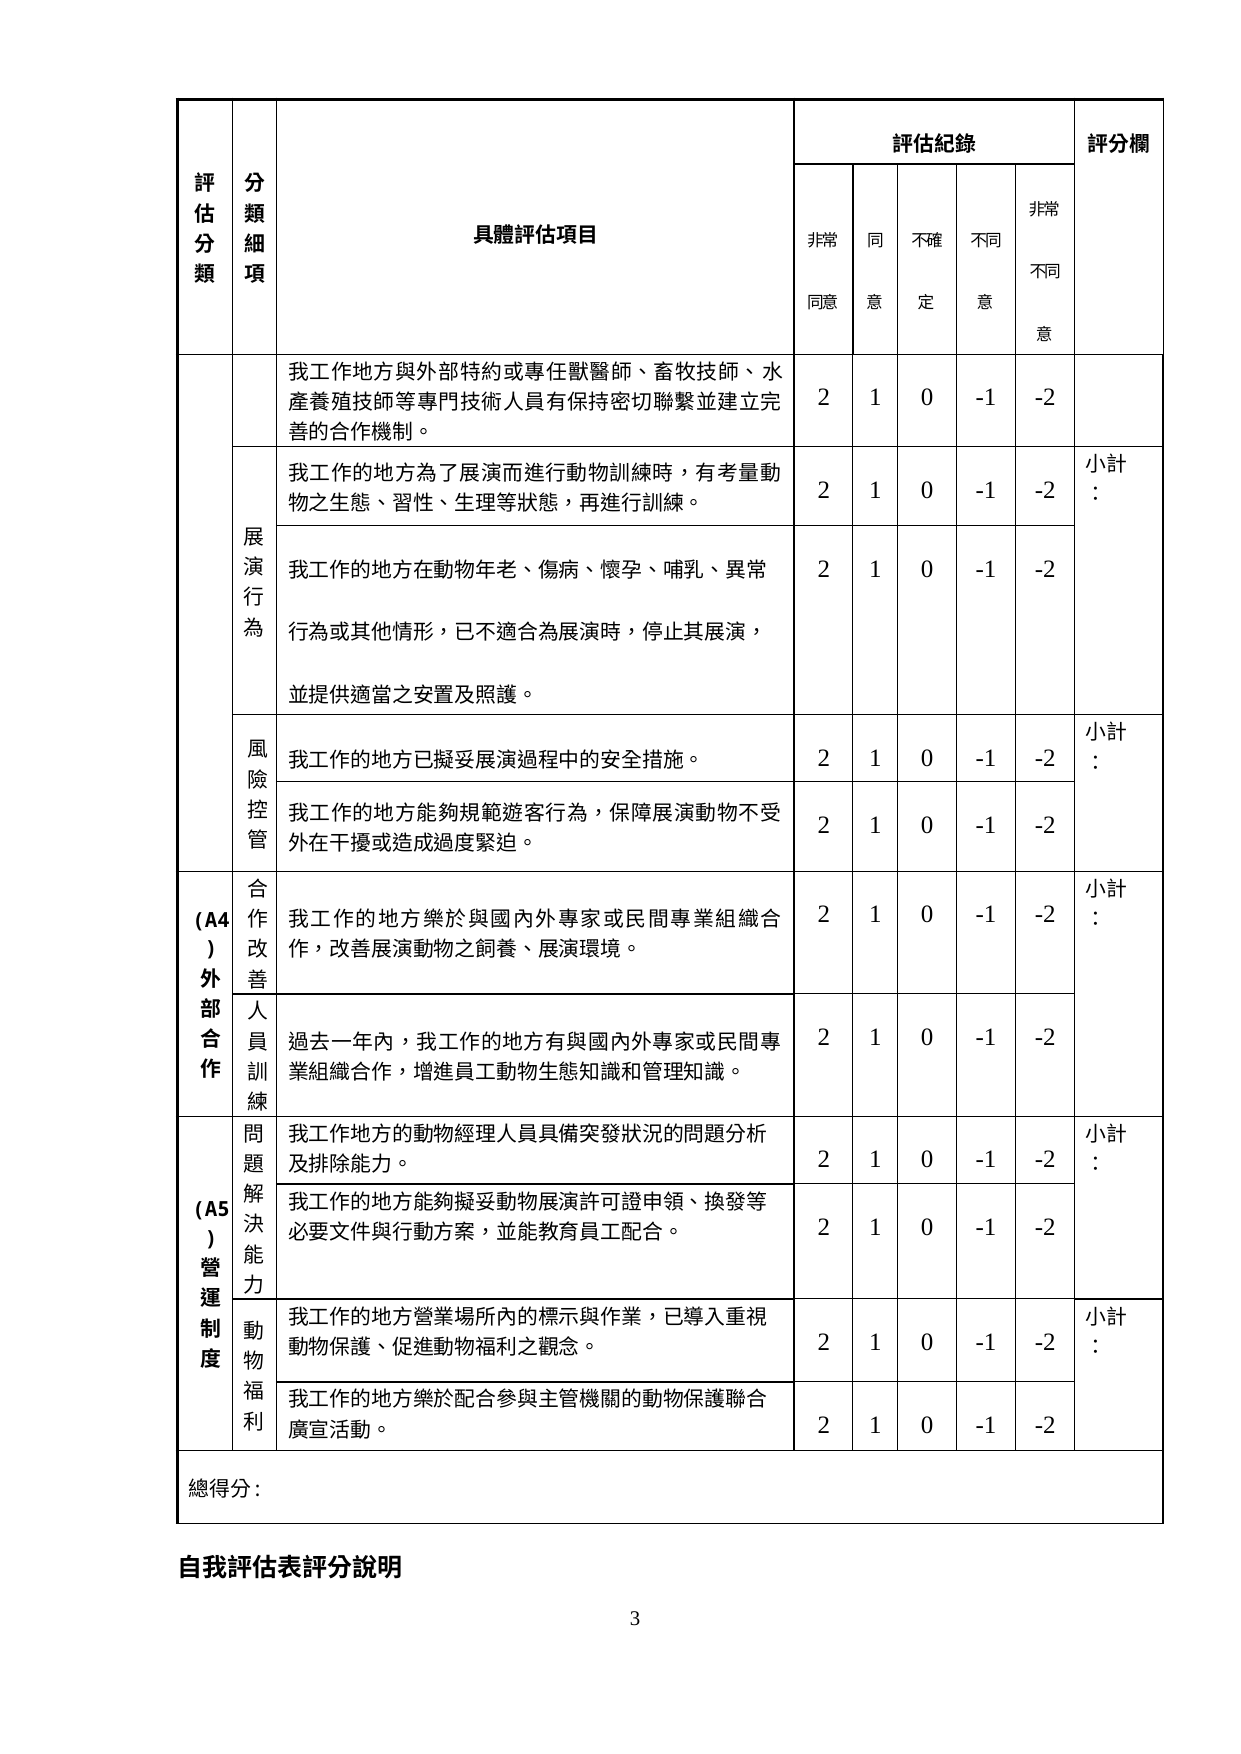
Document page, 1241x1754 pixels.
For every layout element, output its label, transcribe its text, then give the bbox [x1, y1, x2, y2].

table_cell 非常 不同意 [1016, 165, 1074, 354]
table_cell -2 [1016, 355, 1074, 446]
table_cell -1 [957, 1299, 1015, 1381]
table_cell -2 [1016, 1382, 1074, 1450]
table_cell 小計 ： [1075, 872, 1162, 1116]
table_cell 2 [795, 1299, 852, 1381]
table_cell 我工作地方與外部特約或專任獸醫師、畜牧技師、水產養殖技師等專門技術人員有保持密切聯繫並建立完善的合作機制。 [277, 355, 793, 446]
table_cell 小計 ： [1075, 447, 1162, 714]
table_cell -2 [1016, 1299, 1074, 1381]
table_cell -2 [1016, 1117, 1074, 1183]
table_cell 過去一年內，我工作的地方有與國內外專家或民間專業組織合作，增進員工動物生態知識和管理知識。 [277, 995, 793, 1116]
table_cell 人 員 訓 練 [233, 995, 276, 1116]
table_cell -2 [1016, 1184, 1074, 1298]
table_cell 1 [853, 872, 897, 993]
table_cell [179, 355, 232, 871]
table_cell 我工作的地方樂於配合參與主管機關的動物保護聯合廣宣活動。 [277, 1383, 793, 1450]
table_cell -1 [957, 526, 1015, 714]
table_cell 展 演 行 為 [233, 447, 276, 714]
table_cell 1 [853, 526, 897, 714]
table_cell [1075, 355, 1162, 446]
table_cell 2 [795, 782, 852, 871]
table_cell 1 [853, 447, 897, 525]
table_cell -1 [957, 447, 1015, 525]
table_cell 1 [853, 1299, 897, 1381]
table_cell 0 [898, 526, 956, 714]
table_cell -1 [957, 1184, 1015, 1298]
table_cell -2 [1016, 872, 1074, 993]
table_cell 0 [898, 782, 956, 871]
table_cell 1 [853, 715, 897, 781]
table_cell 0 [898, 1117, 956, 1183]
table_cell 2 [795, 526, 852, 714]
table_cell 動 物 福 利 [233, 1300, 276, 1450]
table_cell 非常 同意 [795, 165, 852, 354]
table_cell 2 [795, 1184, 852, 1298]
table_cell 1 [853, 1184, 897, 1298]
text 自我評估表評分說明 [177, 1524, 1092, 1587]
table_cell 不確定 [898, 165, 956, 354]
table_cell 0 [898, 1184, 956, 1298]
table_header 具體評估項目 [277, 101, 793, 354]
table_cell 2 [795, 1382, 852, 1450]
table_cell 2 [795, 994, 852, 1116]
table_cell 小計 ： [1075, 715, 1162, 871]
table_cell 0 [898, 872, 956, 993]
table_cell 問 題 解 決 能 力 [233, 1117, 276, 1298]
table_cell 1 [853, 355, 897, 446]
table_cell 我工作的地方能夠擬妥動物展演許可證申領、換發等必要文件與行動方案，並能教育員工配合。 [277, 1185, 793, 1298]
table_cell 我工作的地方在動物年老、傷病、懷孕、哺乳、異常行為或其他情形，已不適合為展演時，停止其展演，並提供適當之安置及照護。 [277, 526, 793, 714]
table_header 評估紀錄 [795, 101, 1074, 163]
table_cell 我工作的地方已擬妥展演過程中的安全措施。 [277, 715, 793, 781]
table_cell -2 [1016, 994, 1074, 1116]
table_cell 2 [795, 447, 852, 525]
table_cell 1 [853, 782, 897, 871]
table_cell 1 [853, 994, 897, 1116]
table_cell 2 [795, 872, 852, 993]
table_cell 0 [898, 355, 956, 446]
table_cell 2 [795, 1117, 852, 1183]
table_cell -2 [1016, 715, 1074, 781]
table_cell 1 [853, 1117, 897, 1183]
table_cell 2 [795, 715, 852, 781]
table_header 評估 分類 [179, 101, 232, 354]
table_cell 0 [898, 1299, 956, 1381]
table_cell 我工作的地方能夠規範遊客行為，保障展演動物不受外在干擾或造成過度緊迫。 [277, 782, 793, 871]
table_cell 同意 [854, 165, 897, 354]
table_cell 合 作 改 善 [233, 872, 276, 993]
table_cell 我工作的地方為了展演而進行動物訓練時，有考量動物之生態、習性、生理等狀態，再進行訓練。 [277, 447, 793, 525]
table_cell 0 [898, 715, 956, 781]
table_cell 0 [898, 447, 956, 525]
table_cell -1 [957, 994, 1015, 1116]
table_cell 1 [853, 1382, 897, 1450]
table_cell -1 [957, 355, 1015, 446]
table_cell 小計 ： [1075, 1117, 1162, 1298]
table_cell 2 [795, 355, 852, 446]
table_cell 不同意 [957, 165, 1015, 354]
table_cell -2 [1016, 782, 1074, 871]
table_cell -2 [1016, 447, 1074, 525]
table_cell -1 [957, 1117, 1015, 1183]
table_cell 我工作的地方樂於與國內外專家或民間專業組織合作，改善展演動物之飼養、展演環境。 [277, 872, 793, 993]
table_cell (A5) 營 運 制 度 [179, 1117, 232, 1450]
table_cell -1 [957, 782, 1015, 871]
table_cell -1 [957, 1382, 1015, 1450]
table_cell 小計 ： [1075, 1300, 1162, 1450]
table_cell -2 [1016, 526, 1074, 714]
table_cell 風 險 控 管 [233, 715, 276, 871]
table_cell -1 [957, 872, 1015, 993]
table_header 評分欄 [1075, 101, 1163, 354]
table_cell [233, 355, 276, 446]
table_cell 總得分: [179, 1451, 1162, 1523]
table_cell 0 [898, 1382, 956, 1450]
table_cell 0 [898, 994, 956, 1116]
table_cell 我工作地方的動物經理人員具備突發狀況的問題分析及排除能力。 [277, 1117, 793, 1183]
table_header 分類細項 [233, 101, 276, 354]
table_cell 我工作的地方營業場所內的標示與作業，已導入重視動物保護、促進動物福利之觀念。 [277, 1300, 793, 1381]
table_cell (A4) 外 部 合 作 [179, 872, 232, 1116]
table_cell -1 [957, 715, 1015, 781]
